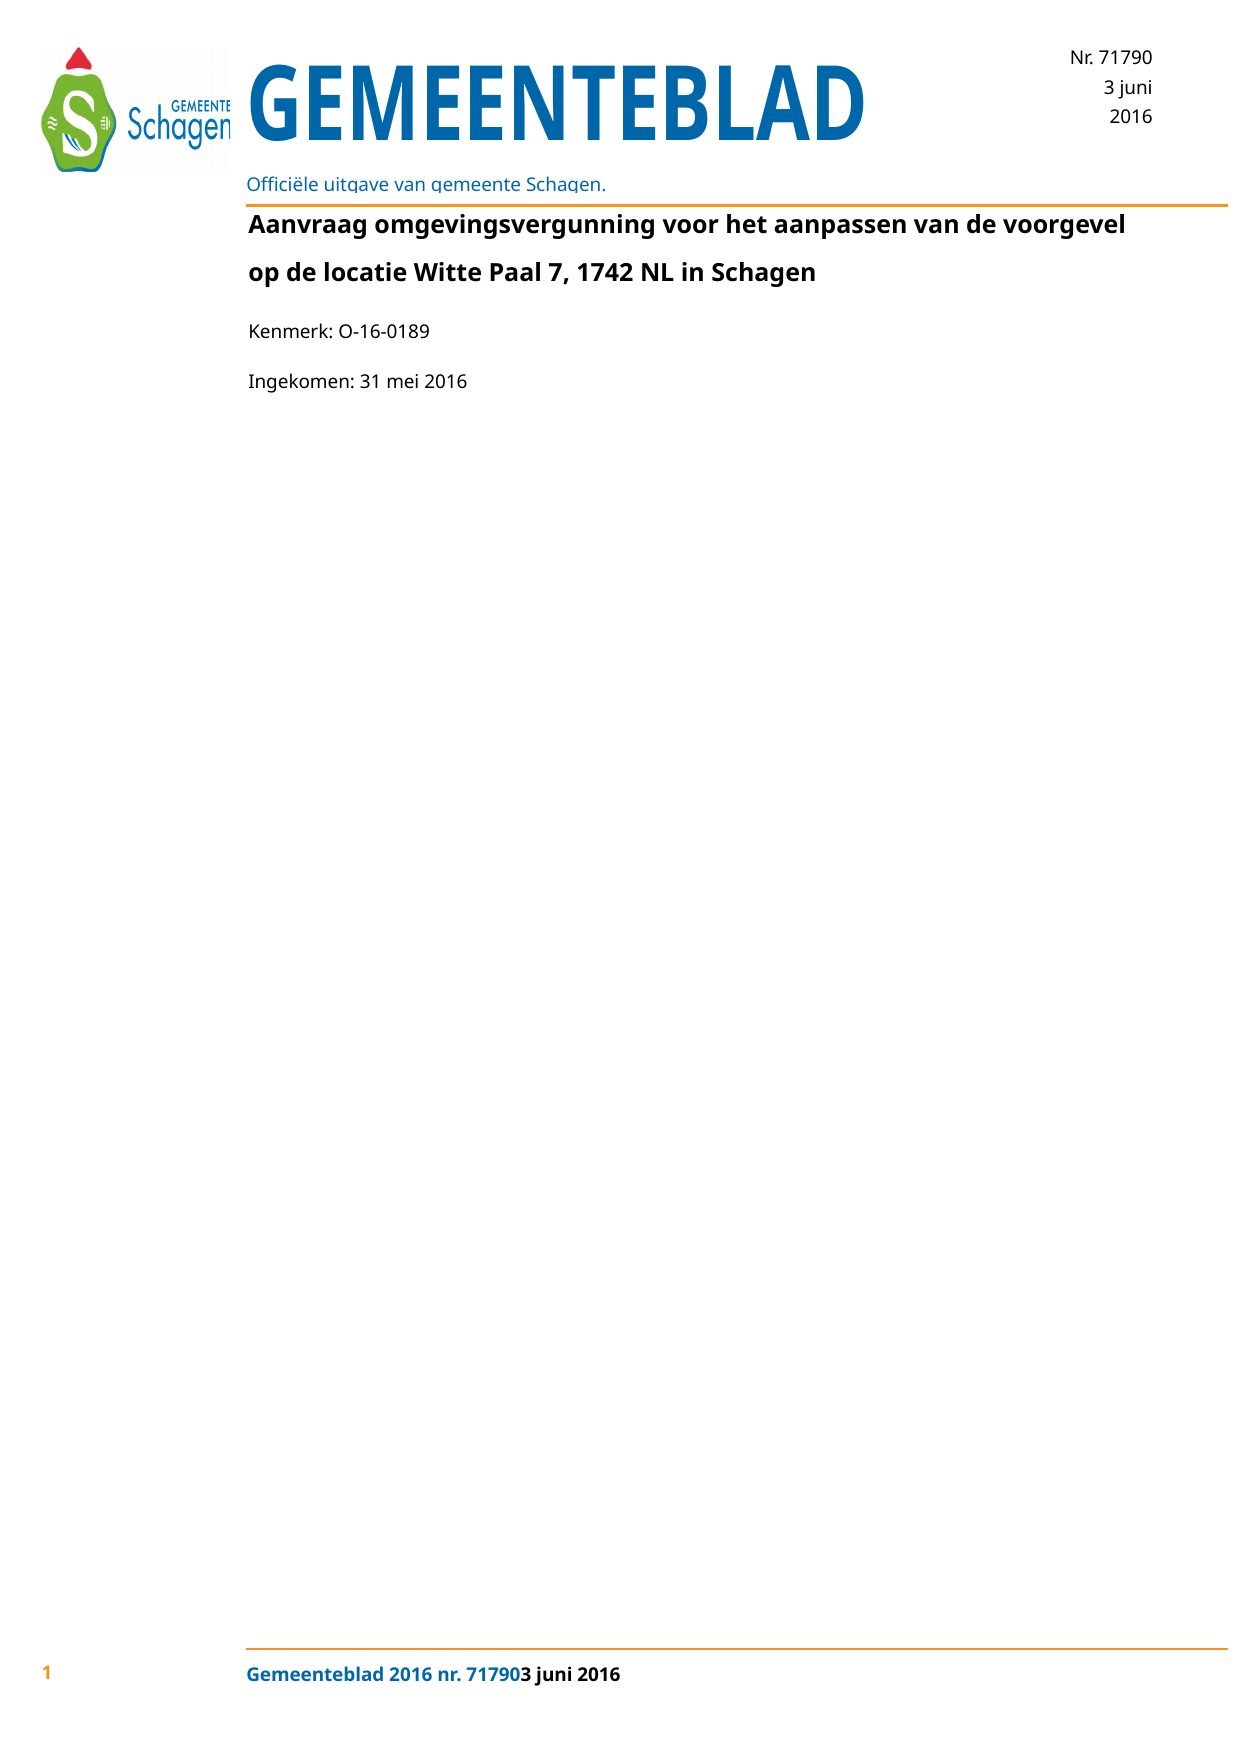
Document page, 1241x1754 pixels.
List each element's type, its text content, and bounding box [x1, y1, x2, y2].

text Kenmerk: O-16-0189 [248, 318, 1152, 344]
text Ingekomen: 31 mei 2016 [248, 368, 1152, 394]
picture [41, 47, 231, 172]
text Aanvraag omgevingsvergunning voor het aanpassen van de voorgevel op de locatie Witte Paal 7, 1742 NL in Schagen [248, 207, 1152, 288]
